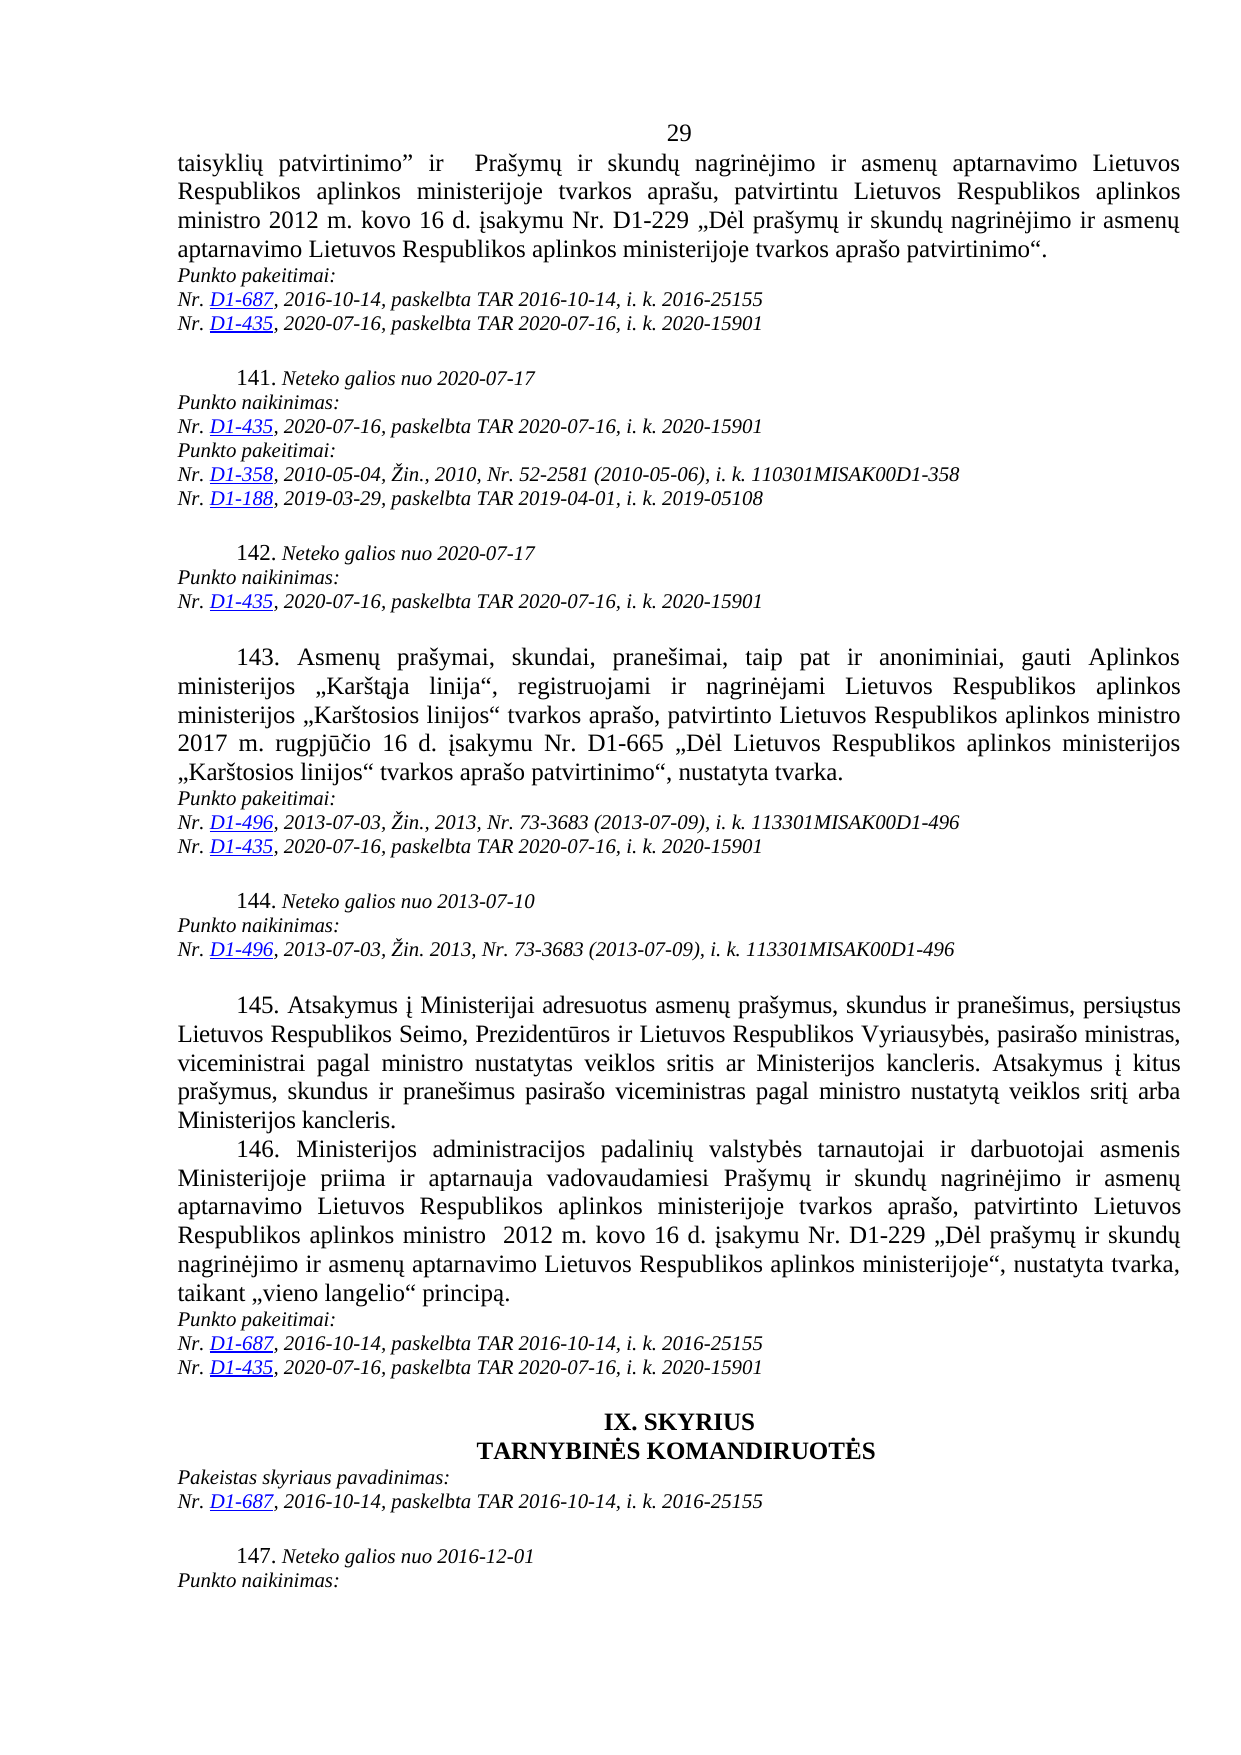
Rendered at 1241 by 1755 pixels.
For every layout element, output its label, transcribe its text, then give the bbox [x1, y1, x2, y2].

text Nr. D1-435, 2020-07-16, paskelbta TAR 2020-07-16, i. k. 2020-15901 [177, 1354, 1181, 1379]
text Punkto naikinimas: [177, 390, 1181, 414]
text Nr. D1-358, 2010-05-04, Žin., 2010, Nr. 52-2581 (2010-05-06), i. k. 110301MISAK00D1-358 [177, 462, 1181, 486]
text Nr. D1-188, 2019-03-29, paskelbta TAR 2019-04-01, i. k. 2019-05108 [177, 486, 1181, 510]
text Nr. D1-435, 2020-07-16, paskelbta TAR 2020-07-16, i. k. 2020-15901 [177, 311, 1181, 335]
text Nr. D1-496, 2013-07-03, Žin. 2013, Nr. 73-3683 (2013-07-09), i. k. 113301MISAK00D1-496 [177, 937, 1181, 961]
text Nr. D1-687, 2016-10-14, paskelbta TAR 2016-10-14, i. k. 2016-25155 [177, 287, 1181, 311]
text Nr. D1-687, 2016-10-14, paskelbta TAR 2016-10-14, i. k. 2016-25155 [177, 1331, 1181, 1354]
text Punkto pakeitimai: [177, 263, 1181, 287]
text 143. Asmenų prašymai, skundai, pranešimai, taip pat ir anoniminiai, gauti Aplinkos ministerijos „Karštąja linija“, registruojami ir nagrinėjami Lietuvos Respublikos aplinkos ministerijos „Karštosios linijos“ tvarkos aprašo, patvirtinto Lietuvos Respublikos aplinkos ministro 2017 m. rugpjūčio 16 d. įsakymu Nr. D1-665 „Dėl Lietuvos Respublikos aplinkos ministerijos „Karštosios linijos“ tvarkos aprašo patvirtinimo“, nustatyta tvarka. [177, 642, 1181, 786]
text 146. Ministerijos administracijos padalinių valstybės tarnautojai ir darbuotojai asmenis Ministerijoje priima ir aptarnauja vadovaudamiesi Prašymų ir skundų nagrinėjimo ir asmenų aptarnavimo Lietuvos Respublikos aplinkos ministerijoje tvarkos aprašo, patvirtinto Lietuvos Respublikos aplinkos ministro 2012 m. kovo 16 d. įsakymu Nr. D1-229 „Dėl prašymų ir skundų nagrinėjimo ir asmenų aptarnavimo Lietuvos Respublikos aplinkos ministerijoje“, nustatyta tvarka, taikant „vieno langelio“ principą. [177, 1134, 1181, 1306]
text Punkto naikinimas: [177, 565, 1181, 589]
text 145. Atsakymus į Ministerijai adresuotus asmenų prašymus, skundus ir pranešimus, persiųstus Lietuvos Respublikos Seimo, Prezidentūros ir Lietuvos Respublikos Vyriausybės, pasirašo ministras, viceministrai pagal ministro nustatytas veiklos sritis ar Ministerijos kancleris. Atsakymus į kitus prašymus, skundus ir pranešimus pasirašo viceministras pagal ministro nustatytą veiklos sritį arba Ministerijos kancleris. [177, 990, 1181, 1134]
text Punkto pakeitimai: [177, 786, 1181, 810]
text Nr. D1-435, 2020-07-16, paskelbta TAR 2020-07-16, i. k. 2020-15901 [177, 834, 1181, 858]
text Punkto pakeitimai: [177, 438, 1181, 462]
text Nr. D1-496, 2013-07-03, Žin., 2013, Nr. 73-3683 (2013-07-09), i. k. 113301MISAK00D1-496 [177, 810, 1181, 834]
text Nr. D1-687, 2016-10-14, paskelbta TAR 2016-10-14, i. k. 2016-25155 [177, 1489, 1181, 1513]
text Punkto pakeitimai: [177, 1306, 1181, 1331]
text Punkto naikinimas: [177, 1568, 1181, 1592]
text Punkto naikinimas: [177, 913, 1181, 937]
text 147. Neteko galios nuo 2016-12-01 [177, 1542, 1181, 1568]
text 142. Neteko galios nuo 2020-07-17 [177, 539, 1181, 565]
text Pakeistas skyriaus pavadinimas: [177, 1465, 1181, 1489]
text IX. SKYRIUS TARNYBINĖS KOMANDIRUOTĖS [177, 1407, 1181, 1465]
text taisyklių patvirtinimo” ir Prašymų ir skundų nagrinėjimo ir asmenų aptarnavimo Lietuvos Respublikos aplinkos ministerijoje tvarkos aprašu, patvirtintu Lietuvos Respublikos aplinkos ministro 2012 m. kovo 16 d. įsakymu Nr. D1-229 „Dėl prašymų ir skundų nagrinėjimo ir asmenų aptarnavimo Lietuvos Respublikos aplinkos ministerijoje tvarkos aprašo patvirtinimo“. [177, 148, 1181, 263]
text Nr. D1-435, 2020-07-16, paskelbta TAR 2020-07-16, i. k. 2020-15901 [177, 589, 1181, 613]
text 141. Neteko galios nuo 2020-07-17 [177, 363, 1181, 390]
text Nr. D1-435, 2020-07-16, paskelbta TAR 2020-07-16, i. k. 2020-15901 [177, 414, 1181, 438]
text 144. Neteko galios nuo 2013-07-10 [177, 887, 1181, 913]
